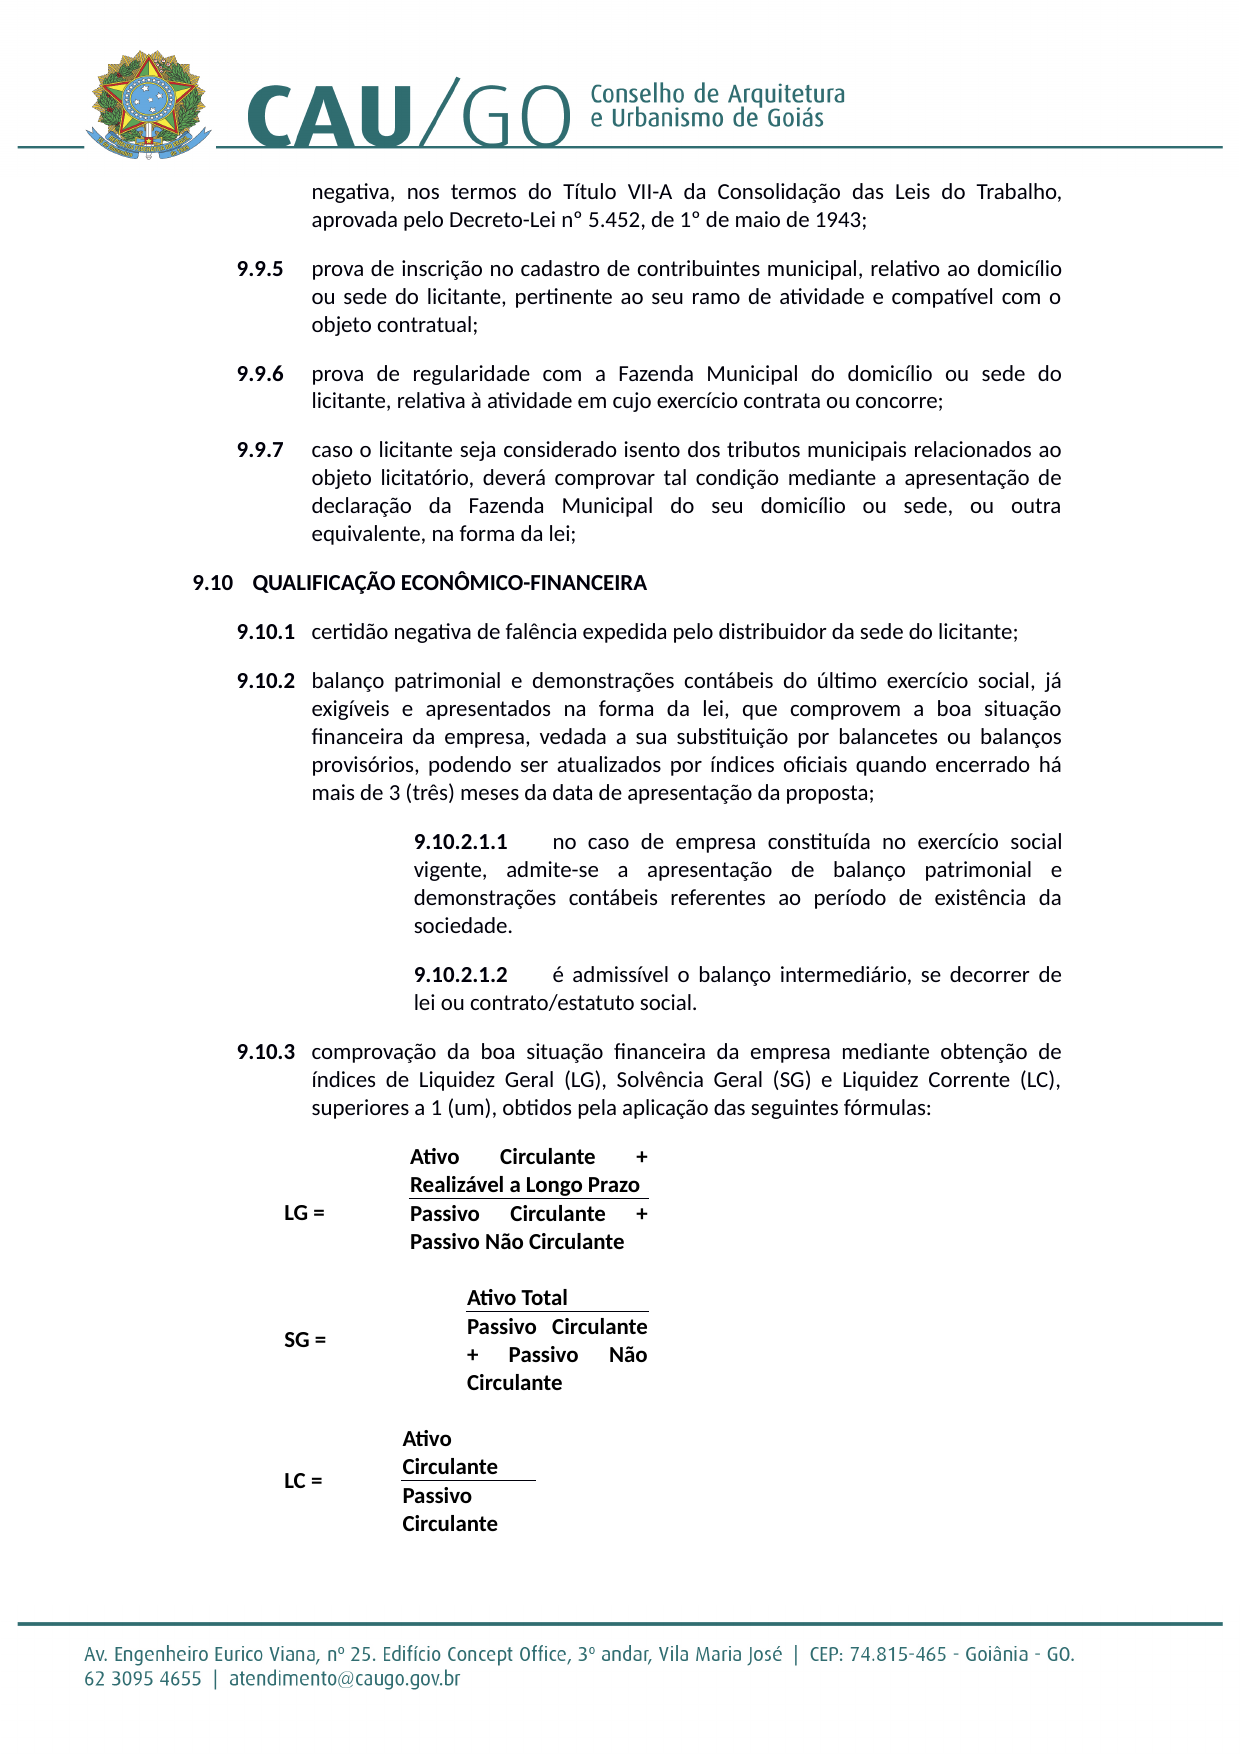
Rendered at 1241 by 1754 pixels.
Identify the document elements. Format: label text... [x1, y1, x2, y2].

table_cell Passivo Circulante + Passivo Não Circulante [466, 1312, 649, 1396]
table_header Ativo Circulante [401, 1424, 536, 1480]
table_cell SG = [283, 1283, 466, 1396]
table_cell Passivo Circulante + Passivo Não Circulante [409, 1199, 649, 1283]
list balanço patrimonial e demonstrações contábeis do último exercício social, já exigíveis e apresentados na forma da lei, que comprovem a boa situação financeira da empresa, vedada a sua substituição por balancetes ou balanços provisórios, podendo ser atualizados por índices oficiais quando encerrado há mais de 3 (três) meses da data de apresentação da proposta; [236, 666, 1063, 806]
table_header LC = [283, 1424, 401, 1537]
list prova de inscrição no cadastro de contribuintes municipal, relativo ao domicílio ou sede do licitante, pertinente ao seu ramo de atividade e compatível com o objeto contratual; [236, 254, 1063, 338]
list no caso de empresa constituída no exercício social vigente, admite-se a apresentação de balanço patrimonial e demonstrações contábeis referentes ao período de existência da sociedade. [413, 827, 1063, 939]
list comprovação da boa situação financeira da empresa mediante obtenção de índices de Liquidez Geral (LG), Solvência Geral (SG) e Liquidez Corrente (LC), superiores a 1 (um), obtidos pela aplicação das seguintes fórmulas: [236, 1037, 1063, 1121]
table_header Ativo Circulante + Realizável a Longo Prazo [409, 1142, 649, 1198]
picture [0, 1605, 1240, 1754]
picture [0, 0, 1239, 177]
table_cell Ativo Total [466, 1283, 649, 1311]
table_cell Passivo Circulante [401, 1481, 536, 1537]
list certidão negativa de falência expedida pelo distribuidor da sede do licitante; [236, 617, 1063, 645]
list negativa, nos termos do Título VII-A da Consolidação das Leis do Trabalho, aprovada pelo Decreto-Lei nº 5.452, de 1º de maio de 1943; [236, 177, 1063, 233]
list é admissível o balanço intermediário, se decorrer de lei ou contrato/estatuto social. [413, 960, 1063, 1016]
list prova de regularidade com a Fazenda Municipal do domicílio ou sede do licitante, relativa à atividade em cujo exercício contrata ou concorre; [236, 359, 1063, 415]
list QUALIFICAÇÃO ECONÔMICO-FINANCEIRA [192, 568, 1063, 596]
table_header LG = [283, 1142, 409, 1283]
list caso o licitante seja considerado isento dos tributos municipais relacionados ao objeto licitatório, deverá comprovar tal condição mediante a apresentação de declaração da Fazenda Municipal do seu domicílio ou sede, ou outra equivalente, na forma da lei; [236, 436, 1063, 548]
